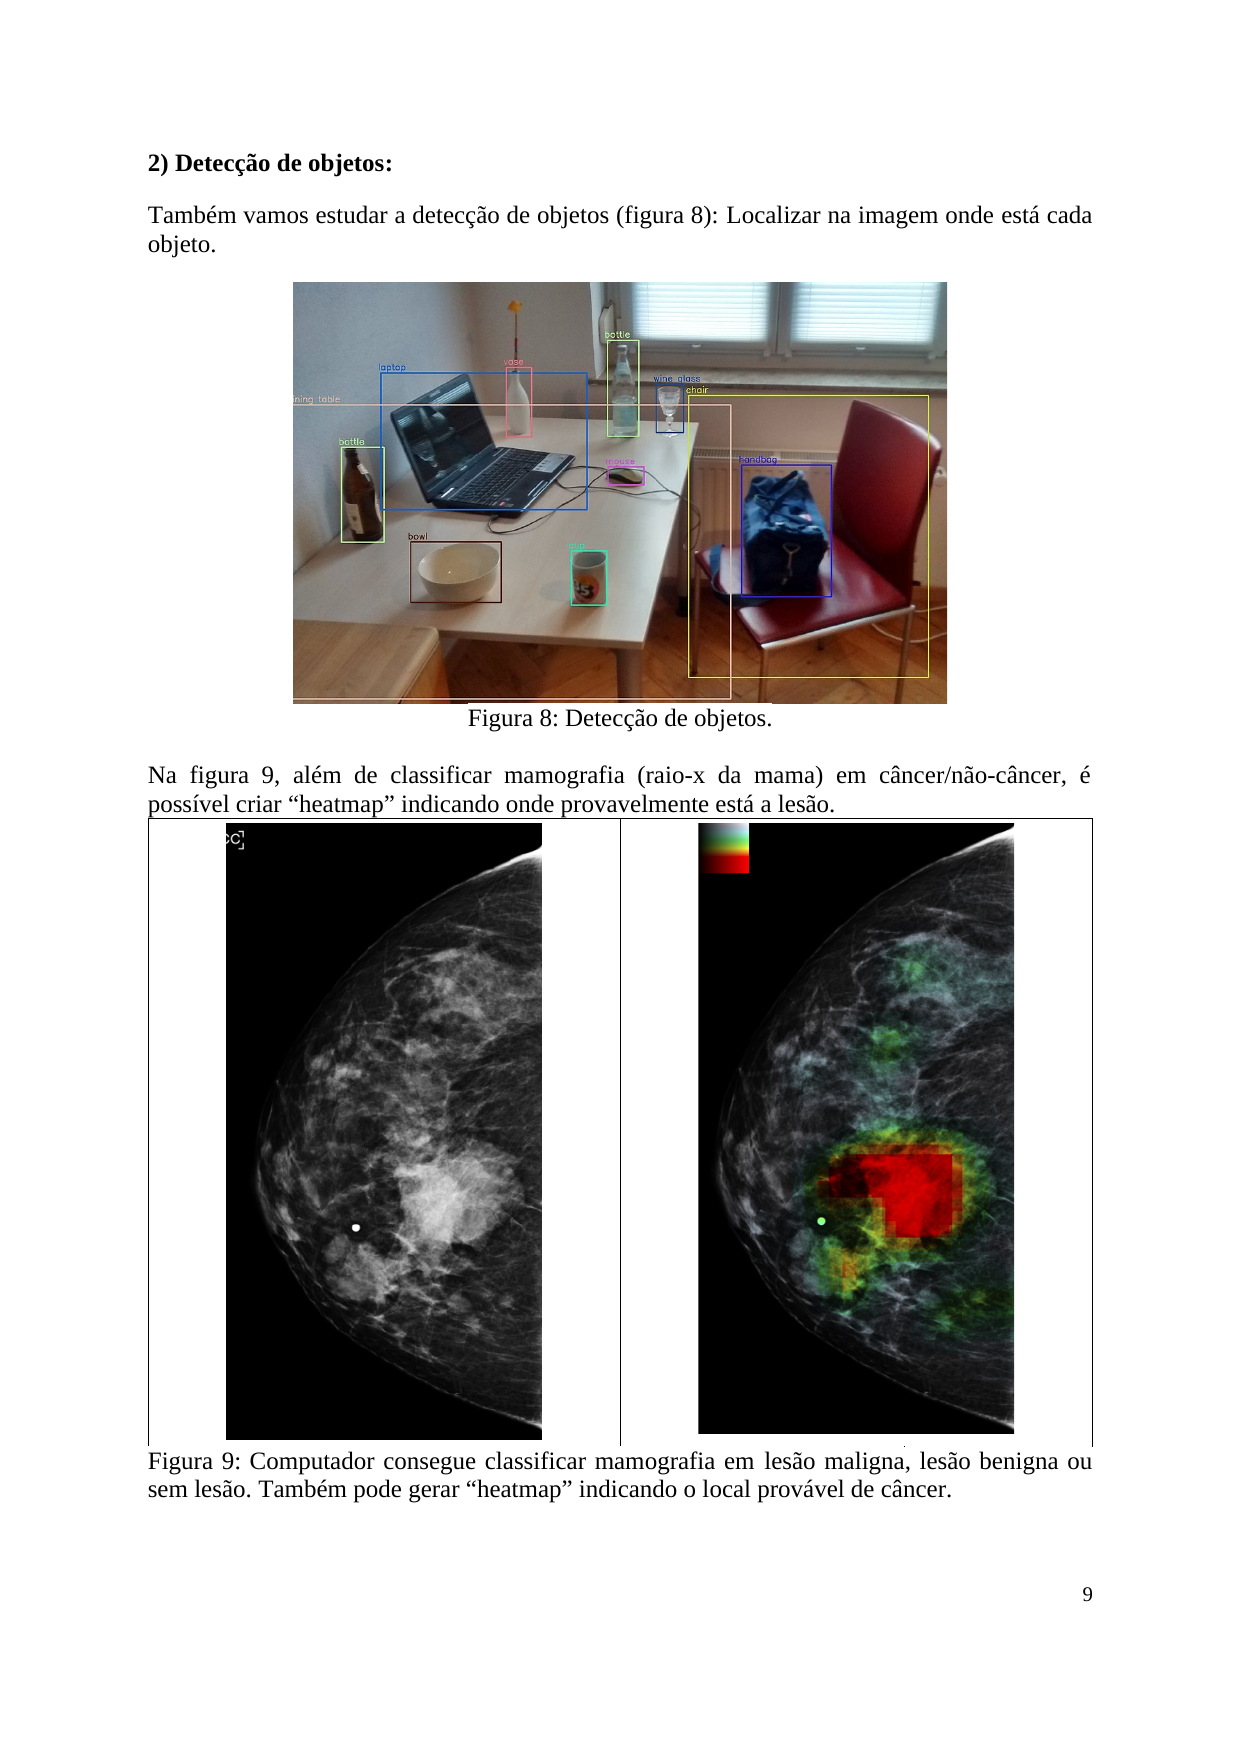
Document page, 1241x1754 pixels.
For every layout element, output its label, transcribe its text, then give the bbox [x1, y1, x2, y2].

picture [226, 823, 542, 1440]
text Também vamos estudar a detecção de objetos (figura 8): Localizar na imagem onde está cada objeto. [148, 201, 1092, 258]
text 2) Detecção de objetos: [148, 148, 1092, 176]
text Figura 8: Detecção de objetos. [148, 703, 1092, 732]
text Na figura 9, além de classificar mamografia (raio-x da mama) em câncer/não-câncer, é possível criar “heatmap” indicando onde provavelmente está a lesão. [148, 761, 1092, 818]
picture [698, 823, 1015, 1434]
picture [293, 282, 948, 704]
text Figura 9: Computador consegue classificar mamografia em lesão maligna, lesão benigna ou sem lesão. Também pode gerar “heatmap” indicando o local provável de câncer. [148, 1447, 1092, 1503]
table_header [149, 819, 620, 1446]
table_header [621, 819, 1092, 1446]
